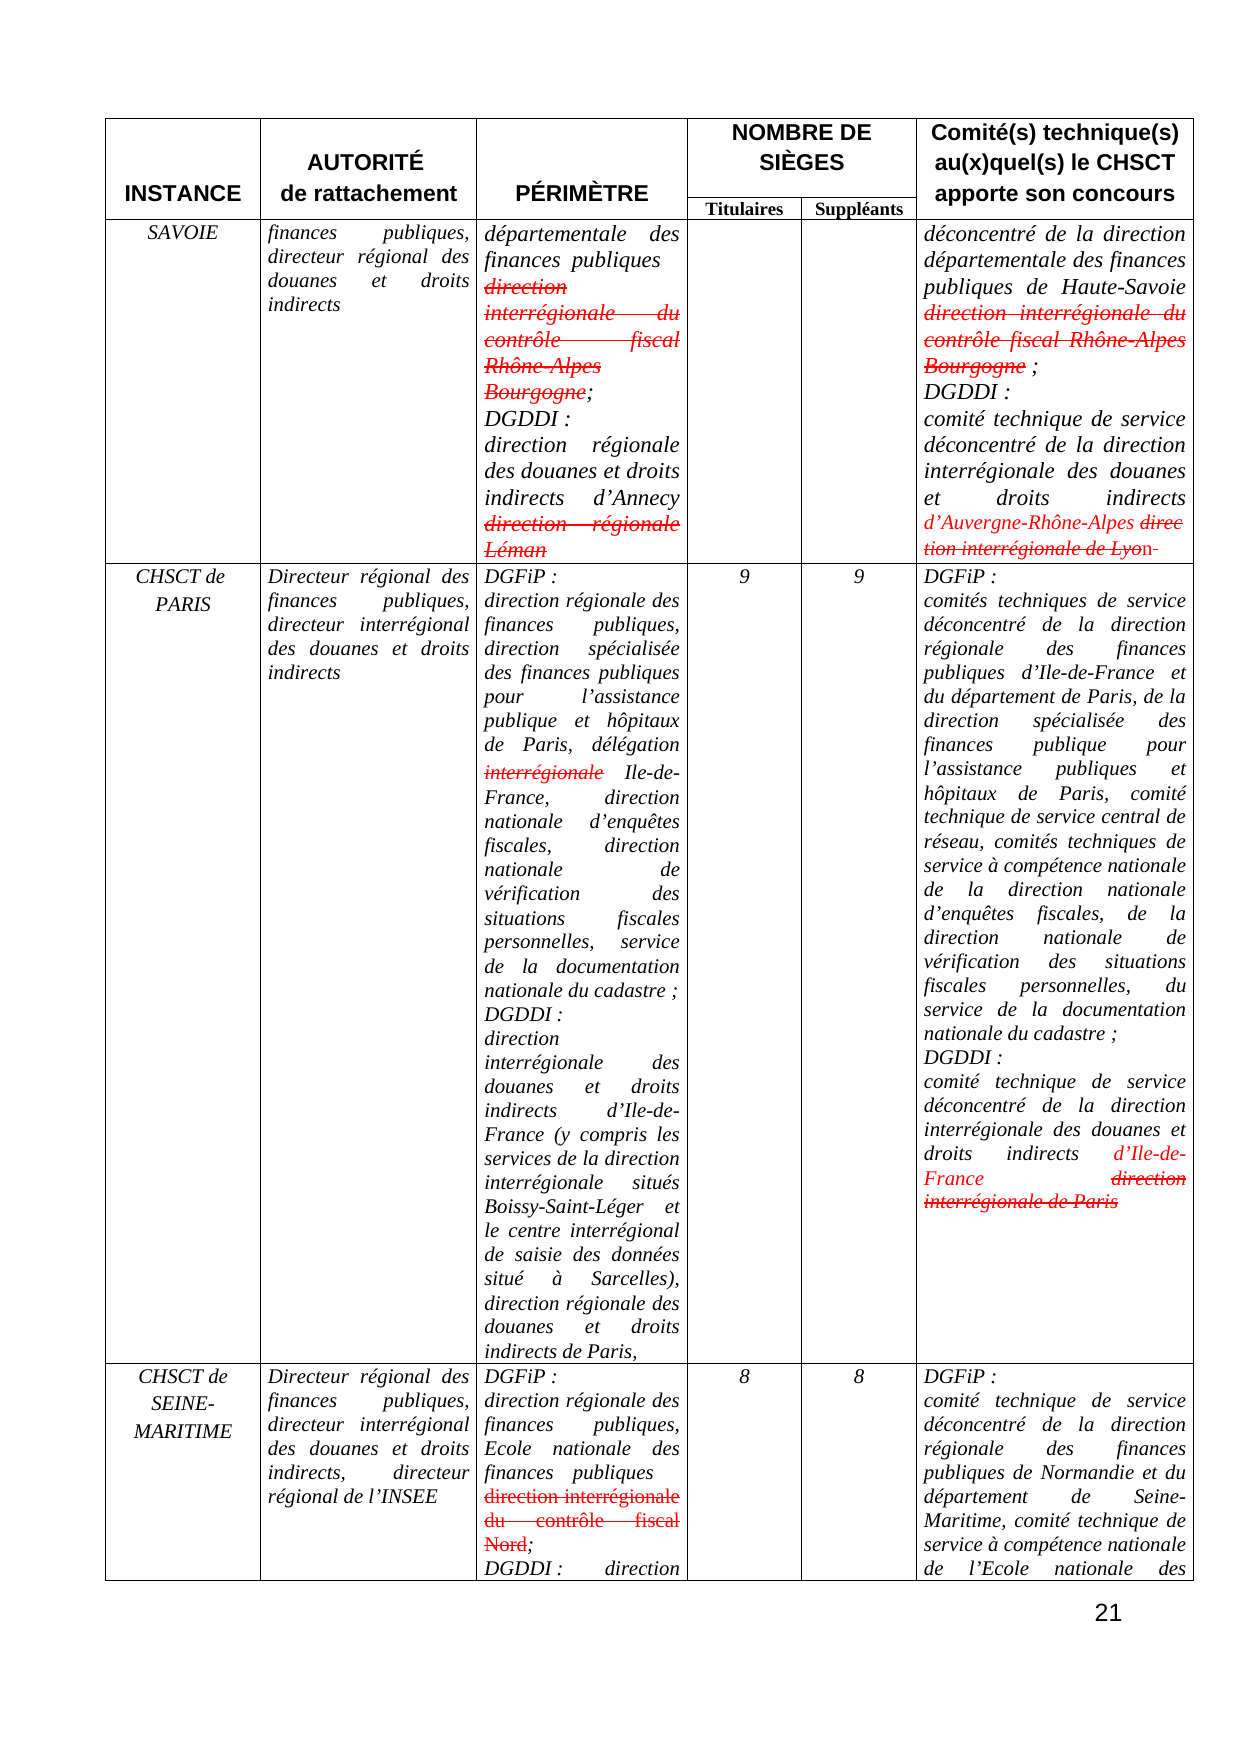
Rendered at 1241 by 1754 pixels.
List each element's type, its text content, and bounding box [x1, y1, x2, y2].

table_cell DGFiP : comités techniques de service déconcentré de la direction régionale des finances publiques d’Ile-de-France et du département de Paris, de la direction spécialisée des finances publique pour l’assistance publiques et hôpitaux de Paris, comité technique de service central de réseau, comités techniques de service à compétence nationale de la direction nationale d’enquêtes fiscales, de la direction nationale de vérification des situations fiscales personnelles, du service de la documentation nationale du cadastre ; DGDDI : comité technique de service déconcentré de la direction interrégionale des douanes et droits indirects d’Ile-de-France direction interrégionale de Paris [917, 564, 1193, 1363]
table_cell 9 [688, 564, 801, 1363]
table_cell Suppléants [802, 198, 916, 219]
table_header NOMBRE DE SIÈGES [688, 119, 916, 197]
table_header PÉRIMÈTRE [477, 119, 687, 219]
table_header AUTORITÉ de rattachement [261, 119, 476, 219]
table_cell DGFiP : comité technique de service déconcentré de la direction régionale des finances publiques de Normandie et du département de Seine-Maritime, comité technique de service à compétence nationale de l’Ecole nationale des [917, 1364, 1193, 1580]
table_cell DGFiP : direction régionale des finances publiques, direction spécialisée des finances publiques pour l’assistance publique et hôpitaux de Paris, délégation interrégionale Ile-de-France, direction nationale d’enquêtes fiscales, direction nationale de vérification des situations fiscales personnelles, service de la documentation nationale du cadastre ; DGDDI : direction interrégionale des douanes et droits indirects d’Ile-de-France (y compris les services de la direction interrégionale situés Boissy-Saint-Léger et le centre interrégional de saisie des données situé à Sarcelles), direction régionale des douanes et droits indirects de Paris, [477, 564, 687, 1363]
table_cell Directeur régional des finances publiques, directeur interrégional des douanes et droits indirects [261, 564, 476, 1363]
table_cell [688, 220, 801, 563]
table_cell Titulaires [688, 198, 801, 219]
table_cell CHSCT de PARIS [106, 564, 260, 1363]
table_cell déconcentré de la direction départementale des finances publiques de Haute-Savoie direction interrégionale du contrôle fiscal Rhône-Alpes Bourgogne ; DGDDI : comité technique de service déconcentré de la direction interrégionale des douanes et droits indirects d’Auvergne-Rhône-Alpes direction interrégionale de Lyon [917, 220, 1193, 563]
table_header Comité(s) technique(s) au(x)quel(s) le CHSCT apporte son concours [917, 119, 1193, 219]
table_cell SAVOIE [106, 220, 260, 563]
table_cell 9 [802, 564, 916, 1363]
table_cell Directeur régional des finances publiques, directeur interrégional des douanes et droits indirects, directeur régional de l’INSEE [261, 1364, 476, 1580]
table_cell 8 [688, 1364, 801, 1580]
table_cell DGFiP : direction régionale des finances publiques, Ecole nationale des finances publiques direction interrégionale du contrôle fiscal Nord; DGDDI : direction [477, 1364, 687, 1580]
table_header INSTANCE [106, 119, 260, 219]
table_cell [802, 220, 916, 563]
table_cell CHSCT de SEINE-MARITIME [106, 1364, 260, 1580]
table_cell finances publiques, directeur régional des douanes et droits indirects [261, 220, 476, 563]
table_cell départementale des finances publiques direction interrégionale du contrôle fiscal Rhône-Alpes Bourgogne; DGDDI : direction régionale des douanes et droits indirects d’Annecy direction régionale Léman [477, 220, 687, 563]
table_cell 8 [802, 1364, 916, 1580]
